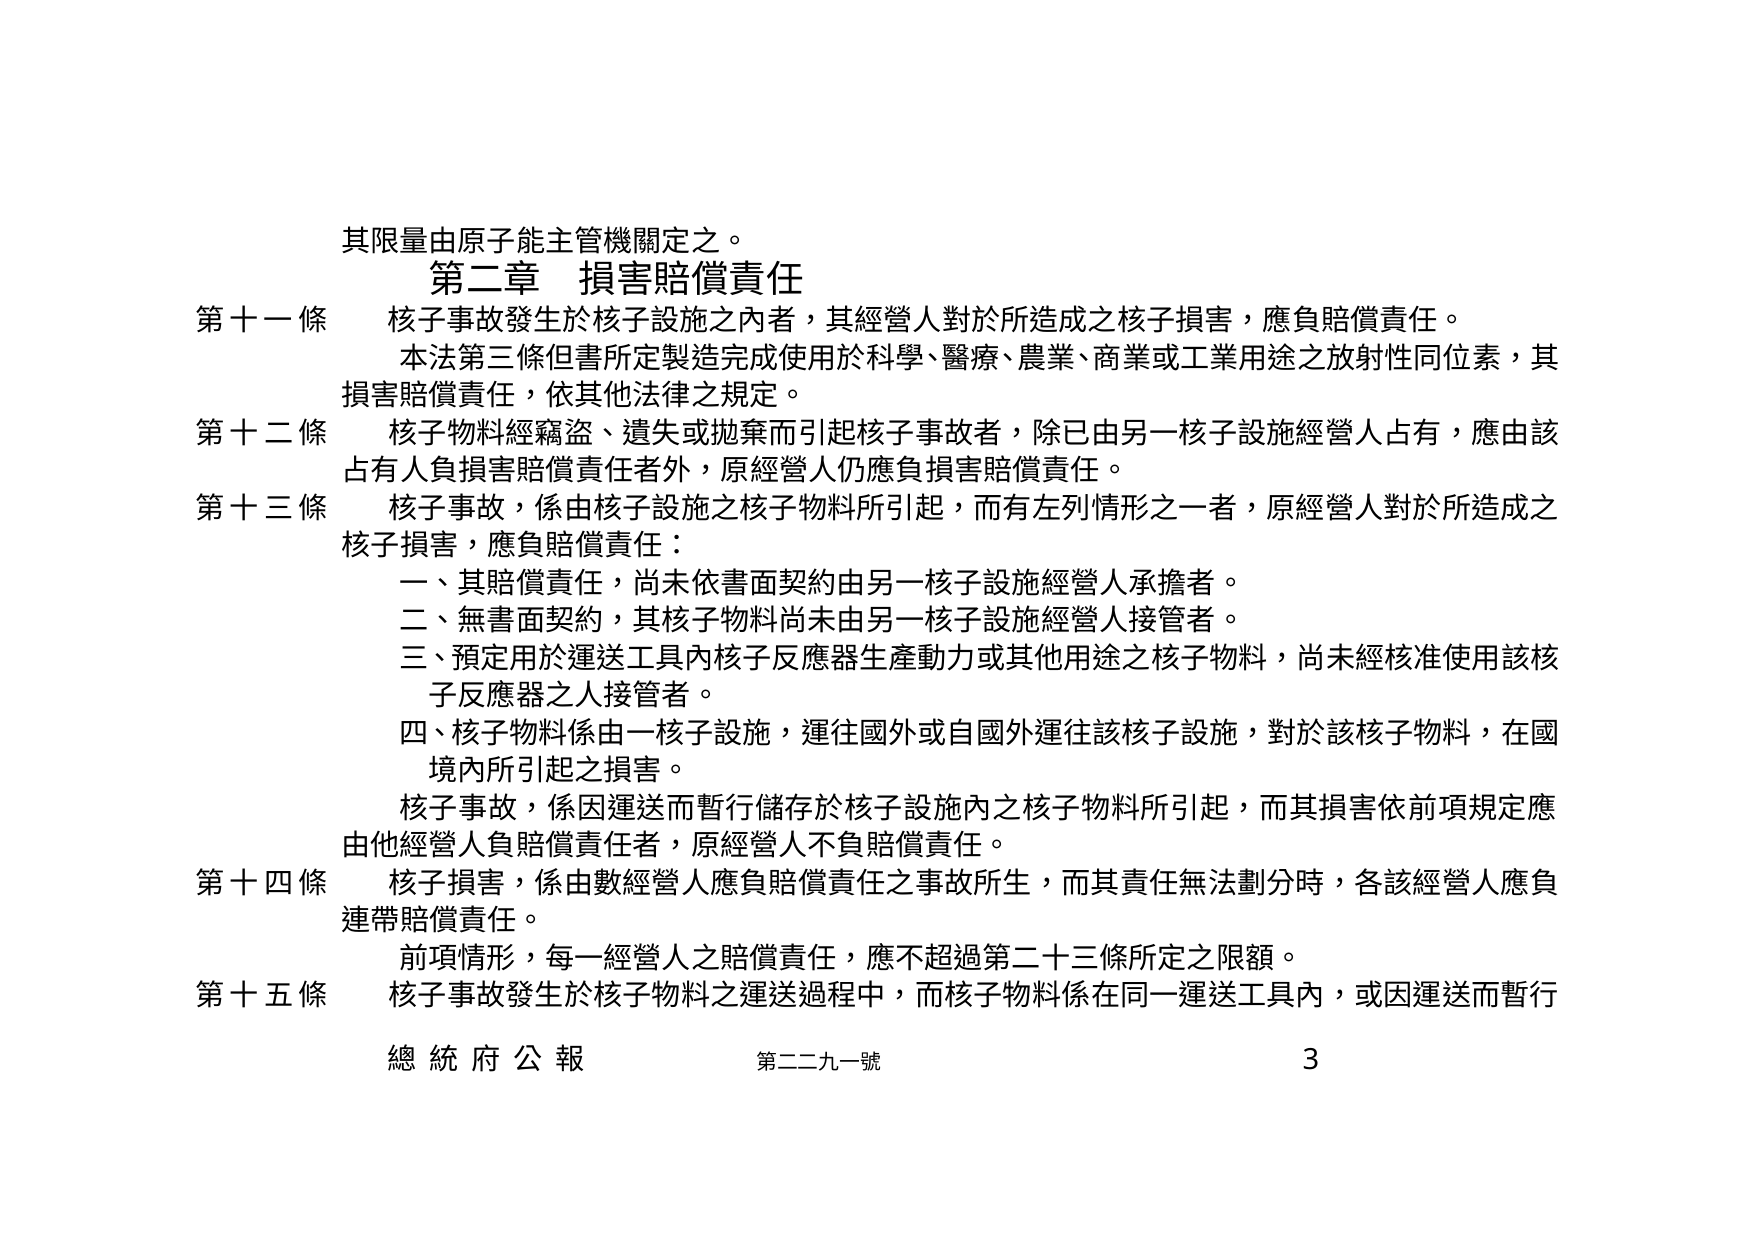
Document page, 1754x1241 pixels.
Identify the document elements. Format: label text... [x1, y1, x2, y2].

text 本法第三條但書所定製造完成使用於科學、醫療、農業、商業或工業用途之放射性同位素，其損害賠償責任，依其他法律之規定。 [341, 338, 1559, 413]
text 前項情形，每一經營人之賠償責任，應不超過第二十三條所定之限額。 [341, 938, 1559, 976]
text 四、核子物料係由一核子設施，運往國外或自國外運往該核子設施，對於該核子物料，在國境內所引起之損害。 [399, 713, 1559, 788]
text 三、預定用於運送工具內核子反應器生產動力或其他用途之核子物料，尚未經核准使用該核子反應器之人接管者。 [399, 638, 1559, 713]
text 第十一條 核子事故發生於核子設施之內者，其經營人對於所造成之核子損害，應負賠償責任。 [195, 301, 1559, 338]
text 第 十 條 生產、使用或儲存之核子物料，在一定限量內不致引起重大核子損害者，不適用本法之規定；其限量由原子能主管機關定之。 [195, 222, 1559, 259]
text 第二章 損害賠償責任 [428, 259, 1559, 301]
text 二、無書面契約，其核子物料尚未由另一核子設施經營人接管者。 [399, 601, 1559, 638]
text 第十二條 核子物料經竊盜、遺失或拋棄而引起核子事故者，除已由另一核子設施經營人占有，應由該占有人負損害賠償責任者外，原經營人仍應負損害賠償責任。 [195, 413, 1559, 488]
text 第十四條 核子損害，係由數經營人應負賠償責任之事故所生，而其責任無法劃分時，各該經營人應負連帶賠償責任。 [195, 863, 1559, 938]
text 第十五條 核子事故發生於核子物料之運送過程中，而核子物料係在同一運送工具內，或因運送而暫行 [195, 976, 1559, 1013]
text 核子事故，係因運送而暫行儲存於核子設施內之核子物料所引起，而其損害依前項規定應由他經營人負賠償責任者，原經營人不負賠償責任。 [341, 788, 1559, 863]
text 第十三條 核子事故，係由核子設施之核子物料所引起，而有左列情形之一者，原經營人對於所造成之核子損害，應負賠償責任： [195, 488, 1559, 563]
text 一、其賠償責任，尚未依書面契約由另一核子設施經營人承擔者。 [399, 563, 1559, 601]
